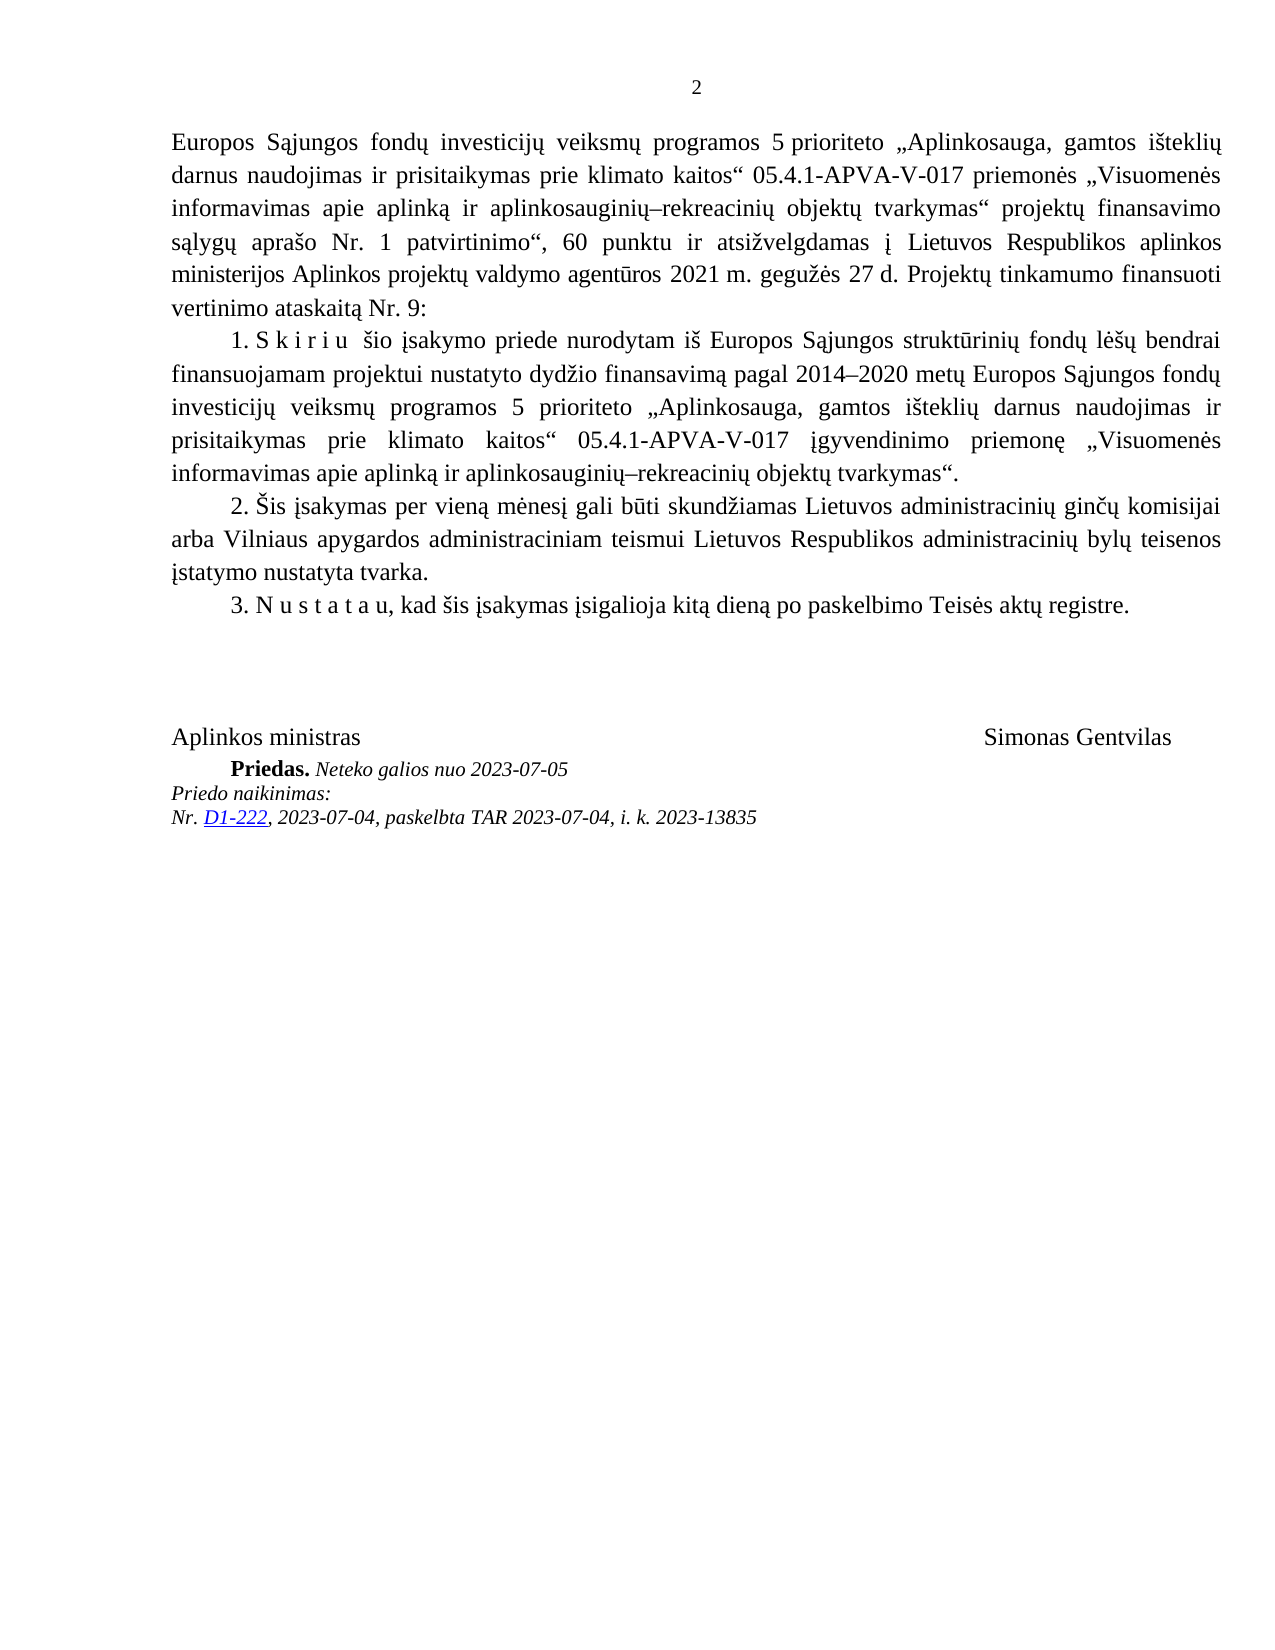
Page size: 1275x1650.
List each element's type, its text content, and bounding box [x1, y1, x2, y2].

text 2. Šis įsakymas per vieną mėnesį gali būti skundžiamas Lietuvos administracinių ginčų komisijai arba Vilniaus apygardos administraciniam teismui Lietuvos Respublikos administracinių bylų teisenos įstatymo nustatyta tvarka. [171, 491, 1222, 586]
text 1. Skiriu šio įsakymo priede nurodytam iš Europos Sąjungos struktūrinių fondų lėšų bendrai finansuojamam projektui nustatyto dydžio finansavimą pagal 2014–2020 metų Europos Sąjungos fondų investicijų veiksmų programos 5 prioriteto „Aplinkosauga, gamtos išteklių darnus naudojimas ir prisitaikymas prie klimato kaitos“ 05.4.1-APVA-V-017 įgyvendinimo priemonę „Visuomenės informavimas apie aplinką ir aplinkosauginių–rekreacinių objektų tvarkymas“. [171, 326, 1222, 486]
text Priedas. Neteko galios nuo 2023-07-05 [171, 755, 1222, 781]
text Nr. D1-222, 2023-07-04, paskelbta TAR 2023-07-04, i. k. 2023-13835 [171, 805, 1222, 829]
text Aplinkos ministras Simonas Gentvilas [171, 722, 1222, 751]
text Europos Sąjungos fondų investicijų veiksmų programos 5 prioriteto „Aplinkosauga, gamtos išteklių darnus naudojimas ir prisitaikymas prie klimato kaitos“ 05.4.1-APVA-V-017 priemonės „Visuomenės informavimas apie aplinką ir aplinkosauginių–rekreacinių objektų tvarkymas“ projektų finansavimo sąlygų aprašo Nr. 1 patvirtinimo“, 60 punktu ir atsižvelgdamas į Lietuvos Respublikos aplinkos ministerijos Aplinkos projektų valdymo agentūros 2021 m. gegužės 27 d. Projektų tinkamumo finansuoti vertinimo ataskaitą Nr. 9: [171, 127, 1222, 321]
text 3. Nustatau, kad šis įsakymas įsigalioja kitą dieną po paskelbimo Teisės aktų registre. [171, 590, 1222, 618]
text Priedo naikinimas: [171, 781, 1222, 805]
